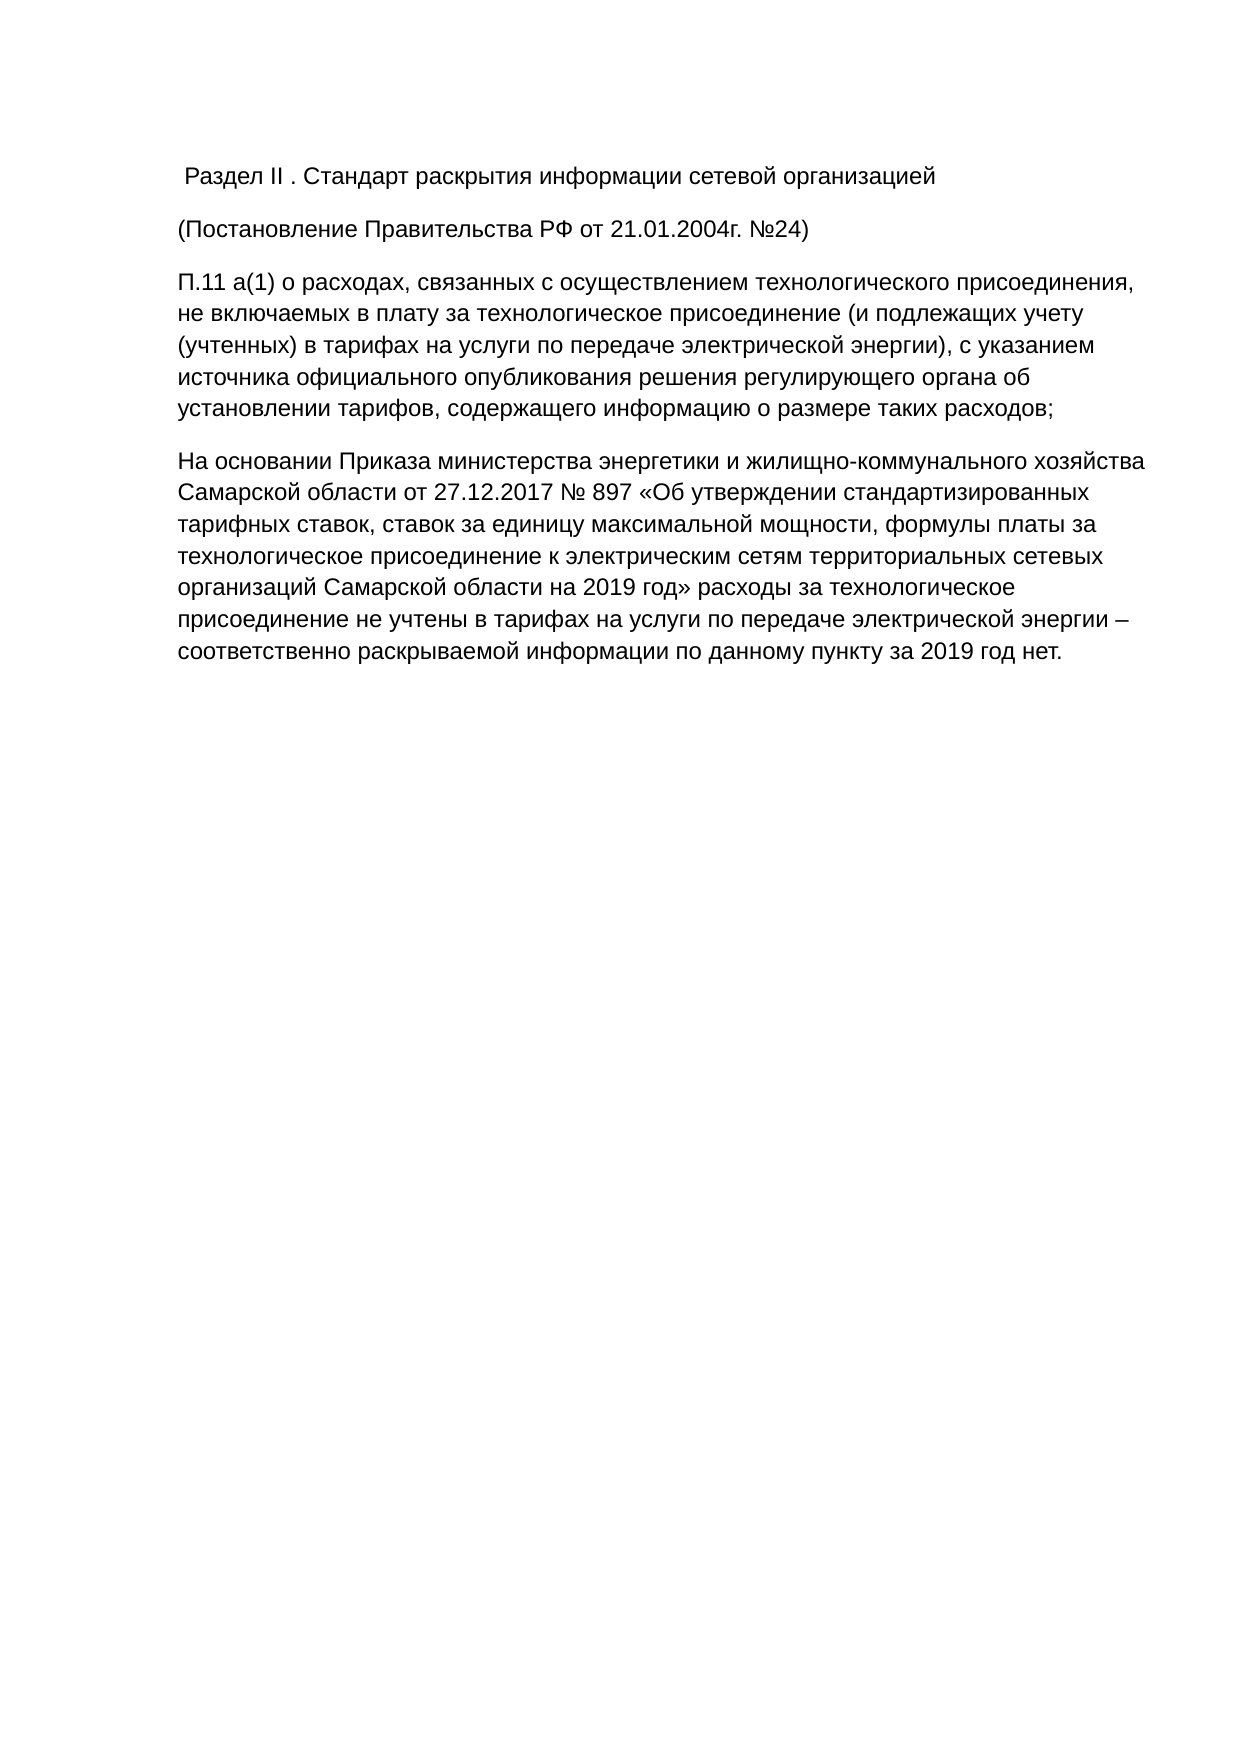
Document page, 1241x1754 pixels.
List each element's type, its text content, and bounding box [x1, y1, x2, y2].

text П.11 а(1) о расходах, связанных с осуществлением технологического присоединения, не включаемых в плату за технологическое присоединение (и подлежащих учету (учтенных) в тарифах на услуги по передаче электрической энергии), с указанием источника официального опубликования решения регулирующего органа об установлении тарифов, содержащего информацию о размере таких расходов; [177, 267, 1152, 422]
text На основании Приказа министерства энергетики и жилищно-коммунального хозяйства Самарской области от 27.12.2017 № 897 «Об утверждении стандартизированных тарифных ставок, ставок за единицу максимальной мощности, формулы платы за технологическое присоединение к электрическим сетям территориальных сетевых организаций Самарской области на 2019 год» расходы за технологическое присоединение не учтены в тарифах на услуги по передаче электрической энергии – соответственно раскрываемой информации по данному пункту за 2019 год нет. [177, 447, 1152, 664]
text Раздел II . Стандарт раскрытия информации сетевой организацией [177, 161, 1152, 190]
text (Постановление Правительства РФ от 21.01.2004г. №24) [177, 215, 1152, 242]
